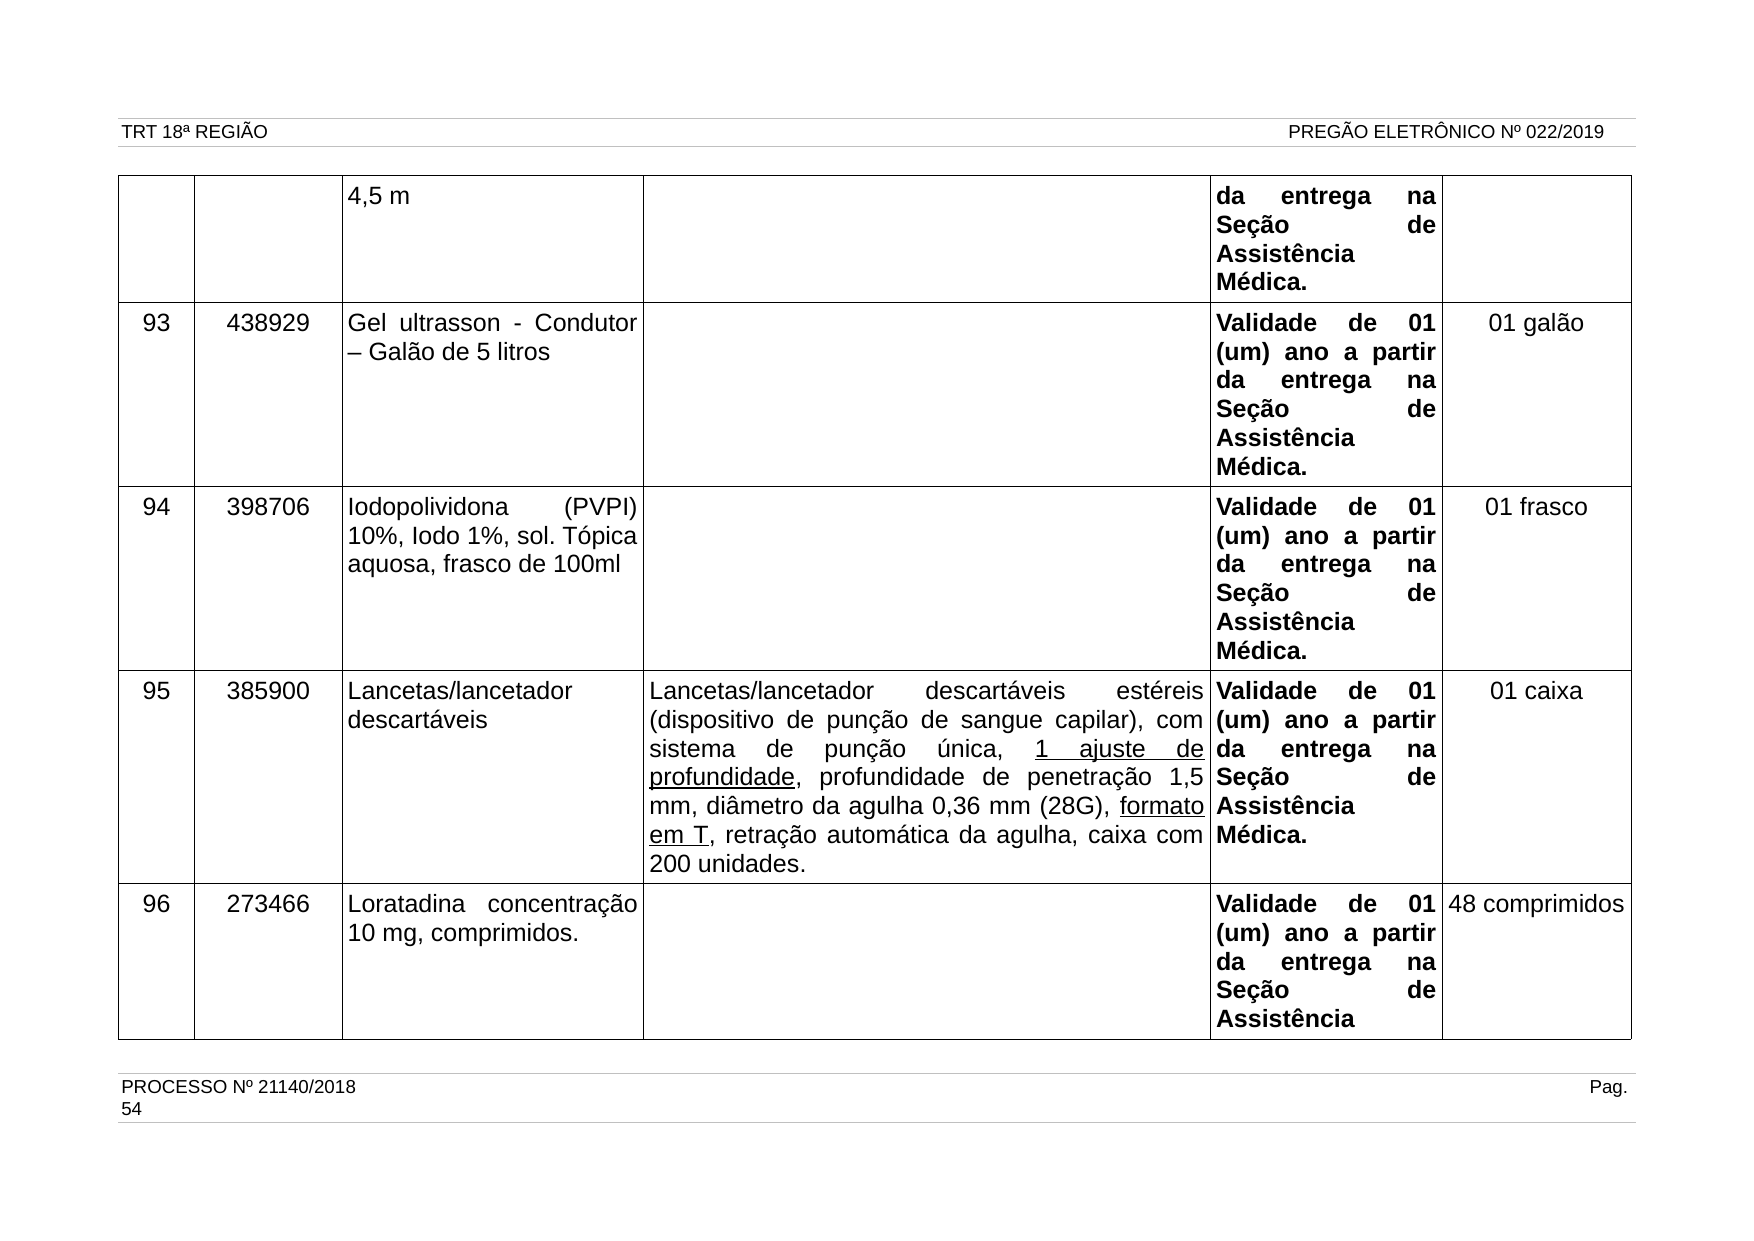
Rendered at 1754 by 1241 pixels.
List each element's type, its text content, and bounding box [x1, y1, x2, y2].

table_cell 94 [119, 487, 194, 670]
table_cell 48 comprimidos [1443, 884, 1631, 1038]
table_cell Gel ultrasson - Condutor – Galão de 5 litros [343, 303, 643, 486]
table_cell 95 [119, 671, 194, 883]
table_cell Iodopolividona (PVPI) 10%, Iodo 1%, sol. Tópica aquosa, frasco de 100ml [343, 487, 643, 670]
table_cell 01 frasco [1443, 487, 1631, 670]
table_cell Validade de 01 (um) ano a partir da entrega na Seção de Assistência [1211, 884, 1442, 1038]
table_cell Validade de 01 (um) ano a partir da entrega na Seção de Assistência Médica. [1211, 303, 1442, 486]
table_cell Validade de 01 (um) ano a partir da entrega na Seção de Assistência Médica. [1211, 671, 1442, 883]
table_cell 273466 [195, 884, 342, 1038]
table_cell [195, 176, 342, 302]
table_cell 438929 [195, 303, 342, 486]
table_cell 4,5 m [343, 176, 643, 302]
table_cell 93 [119, 303, 194, 486]
table_cell da entrega na Seção de Assistência Médica. [1211, 176, 1442, 302]
table_cell [1443, 176, 1631, 302]
table_cell 398706 [195, 487, 342, 670]
table_cell 96 [119, 884, 194, 1038]
table_cell [119, 176, 194, 302]
table_cell Lancetas/lancetador descartáveis estéreis (dispositivo de punção de sangue capilar), com sistema de punção única, 1 ajuste de profundidade, profundidade de penetração 1,5 mm, diâmetro da agulha 0,36 mm (28G), formato em T, retração automática da agulha, caixa com 200 unidades. [644, 671, 1210, 883]
table_cell Loratadina concentração 10 mg, comprimidos. [343, 884, 643, 1038]
table_cell [644, 176, 1210, 302]
table_cell [644, 303, 1210, 486]
table_cell Validade de 01 (um) ano a partir da entrega na Seção de Assistência Médica. [1211, 487, 1442, 670]
table_cell [644, 884, 1210, 1038]
table_cell 01 galão [1443, 303, 1631, 486]
table_cell Lancetas/lancetador descartáveis [343, 671, 643, 883]
table_cell [644, 487, 1210, 670]
table_cell 385900 [195, 671, 342, 883]
table_cell 01 caixa [1443, 671, 1631, 883]
